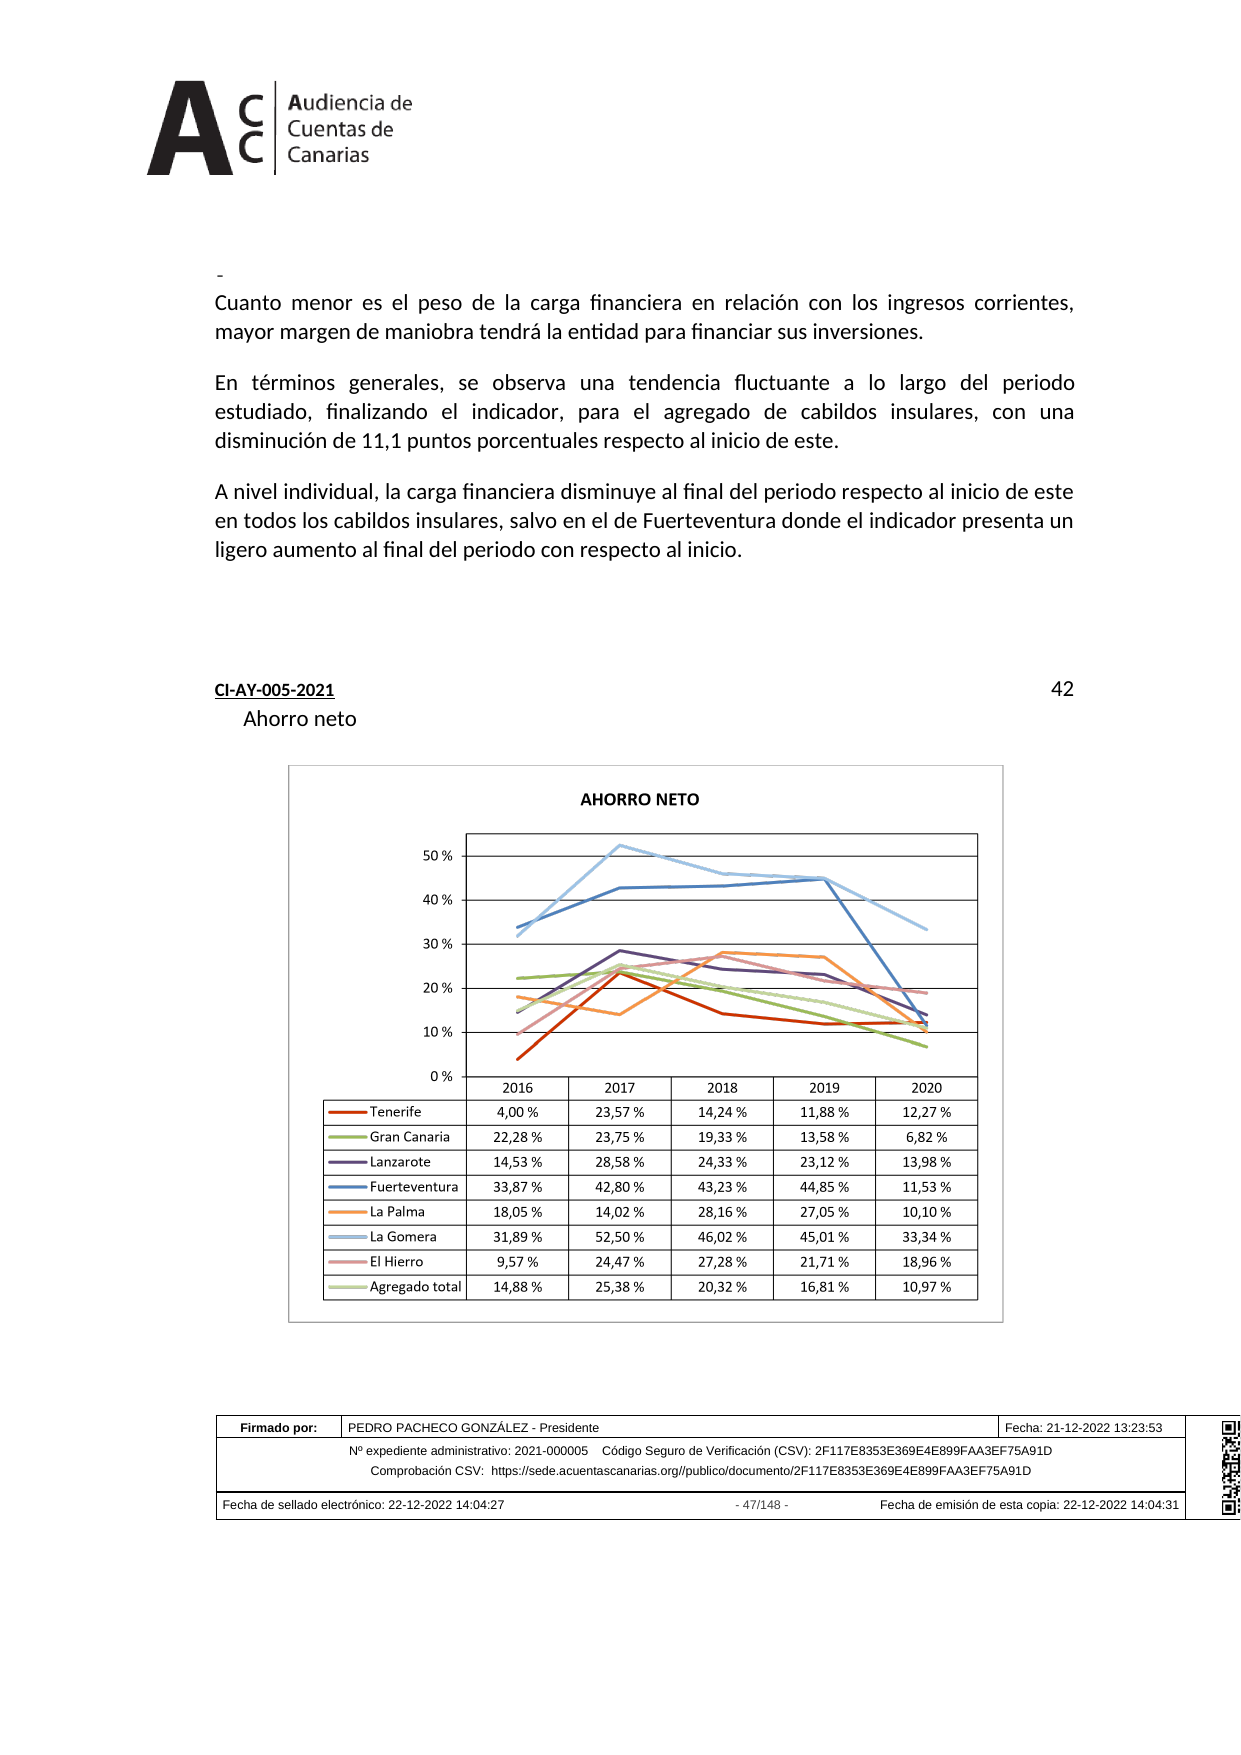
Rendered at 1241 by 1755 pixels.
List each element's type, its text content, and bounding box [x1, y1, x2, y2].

text Cuanto menor es el peso de la carga financiera en relación con los ingresos corrientes, mayor margen de maniobra tendrá la entidad para financiar sus inversiones. [214, 288, 1077, 345]
text Ahorro neto [243, 704, 1077, 732]
text A nivel individual, la carga financiera disminuye al final del periodo respecto al inicio de este en todos los cabildos insulares, salvo en el de Fuerteventura donde el indicador presenta un ligero aumento al final del periodo con respecto al inicio. [214, 477, 1077, 563]
text En términos generales, se observa una tendencia fluctuante a lo largo del periodo estudiado, finalizando el indicador, para el agregado de cabildos insulares, con una disminución de 11,1 puntos porcentuales respecto al inicio de este. [214, 368, 1077, 454]
subtitle CI-AY-005-2021 42 [214, 674, 1078, 702]
